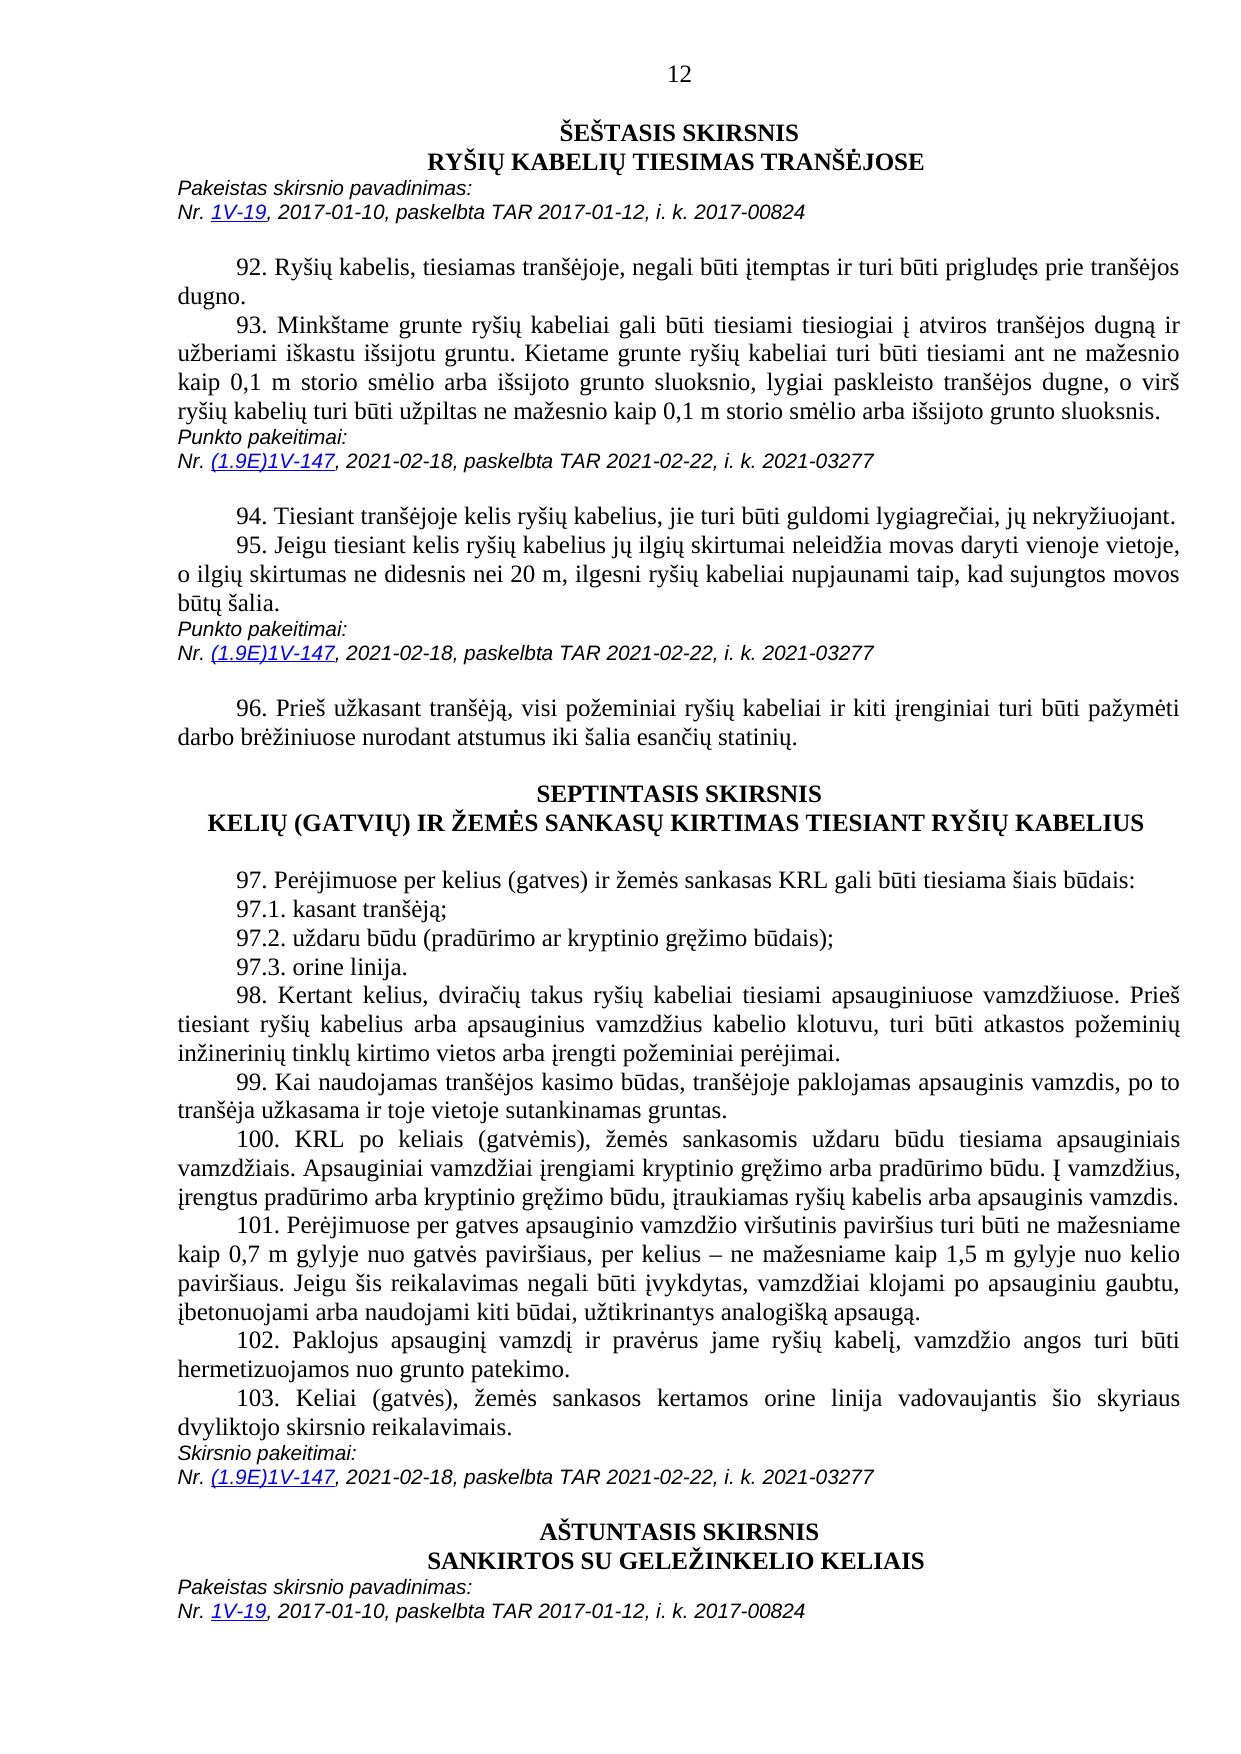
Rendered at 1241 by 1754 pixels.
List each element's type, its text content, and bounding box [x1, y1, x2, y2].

text 97.1. kasant tranšėją; [177, 894, 1181, 923]
text 95. Jeigu tiesiant kelis ryšių kabelius jų ilgių skirtumai neleidžia movas daryti vienoje vietoje, o ilgių skirtumas ne didesnis nei 20 m, ilgesni ryšių kabeliai nupjaunami taip, kad sujungtos movos būtų šalia. [177, 530, 1181, 616]
text 100. KRL po keliais (gatvėmis), žemės sankasomis uždaru būdu tiesiama apsauginiais vamzdžiais. Apsauginiai vamzdžiai įrengiami kryptinio gręžimo arba pradūrimo būdu. Į vamzdžius, įrengtus pradūrimo arba kryptinio gręžimo būdu, įtraukiamas ryšių kabelis arba apsauginis vamzdis. [177, 1124, 1181, 1211]
text 101. Perėjimuose per gatves apsauginio vamzdžio viršutinis paviršius turi būti ne mažesniame kaip 0,7 m gylyje nuo gatvės paviršiaus, per kelius – ne mažesniame kaip 1,5 m gylyje nuo kelio paviršiaus. Jeigu šis reikalavimas negali būti įvykdytas, vamzdžiai klojami po apsauginiu gaubtu, įbetonuojami arba naudojami kiti būdai, užtikrinantys analogišką apsaugą. [177, 1211, 1181, 1326]
text Nr. 1V-19, 2017-01-10, paskelbta TAR 2017-01-12, i. k. 2017-00824 [177, 1599, 1181, 1623]
text 99. Kai naudojamas tranšėjos kasimo būdas, tranšėjoje paklojamas apsauginis vamzdis, po to tranšėja užkasama ir toje vietoje sutankinamas gruntas. [177, 1067, 1181, 1124]
text Pakeistas skirsnio pavadinimas: [177, 1575, 1181, 1599]
text 97.2. uždaru būdu (pradūrimo ar kryptinio gręžimo būdais); [177, 923, 1181, 952]
text 97. Perėjimuose per kelius (gatves) ir žemės sankasas KRL gali būti tiesiama šiais būdais: [177, 866, 1181, 894]
text Punkto pakeitimai: [177, 616, 1181, 640]
text 103. Keliai (gatvės), žemės sankasos kertamos orine linija vadovaujantis šio skyriaus dvyliktojo skirsnio reikalavimais. [177, 1383, 1181, 1441]
text Skirsnio pakeitimai: [177, 1441, 1181, 1464]
text ŠEŠTASIS SKIRSNIS RYŠIŲ KABELIŲ TIESIMAS TRANŠĖJOSE [177, 118, 1181, 176]
text Pakeistas skirsnio pavadinimas: [177, 176, 1181, 199]
text AŠTUNTASIS SKIRSNIS SANKIRTOS SU GELEŽINKELIO KELIAIS [177, 1517, 1181, 1575]
text SEPTINTASIS SKIRSNIS KELIŲ (GATVIŲ) IR ŽEMĖS SANKASŲ KIRTIMAS TIESIANT RYŠIŲ KABELIUS [177, 779, 1181, 837]
text 93. Minkštame grunte ryšių kabeliai gali būti tiesiami tiesiogiai į atviros tranšėjos dugną ir užberiami iškastu išsijotu gruntu. Kietame grunte ryšių kabeliai turi būti tiesiami ant ne mažesnio kaip 0,1 m storio smėlio arba išsijoto grunto sluoksnio, lygiai paskleisto tranšėjos dugne, o virš ryšių kabelių turi būti užpiltas ne mažesnio kaip 0,1 m storio smėlio arba išsijoto grunto sluoksnis. [177, 310, 1181, 425]
text Punkto pakeitimai: [177, 425, 1181, 449]
text Nr. (1.9E)1V-147, 2021-02-18, paskelbta TAR 2021-02-22, i. k. 2021-03277 [177, 1464, 1181, 1488]
text 98. Kertant kelius, dviračių takus ryšių kabeliai tiesiami apsauginiuose vamzdžiuose. Prieš tiesiant ryšių kabelius arba apsauginius vamzdžius kabelio klotuvu, turi būti atkastos požeminių inžinerinių tinklų kirtimo vietos arba įrengti požeminiai perėjimai. [177, 981, 1181, 1067]
text 97.3. orine linija. [177, 952, 1181, 981]
text 92. Ryšių kabelis, tiesiamas tranšėjoje, negali būti įtemptas ir turi būti prigludęs prie tranšėjos dugno. [177, 252, 1181, 310]
text 94. Tiesiant tranšėjoje kelis ryšių kabelius, jie turi būti guldomi lygiagrečiai, jų nekryžiuojant. [177, 501, 1181, 530]
text 102. Paklojus apsauginį vamzdį ir pravėrus jame ryšių kabelį, vamzdžio angos turi būti hermetizuojamos nuo grunto patekimo. [177, 1326, 1181, 1383]
text Nr. (1.9E)1V-147, 2021-02-18, paskelbta TAR 2021-02-22, i. k. 2021-03277 [177, 449, 1181, 473]
text Nr. (1.9E)1V-147, 2021-02-18, paskelbta TAR 2021-02-22, i. k. 2021-03277 [177, 640, 1181, 664]
text 96. Prieš užkasant tranšėją, visi požeminiai ryšių kabeliai ir kiti įrenginiai turi būti pažymėti darbo brėžiniuose nurodant atstumus iki šalia esančių statinių. [177, 693, 1181, 751]
text Nr. 1V-19, 2017-01-10, paskelbta TAR 2017-01-12, i. k. 2017-00824 [177, 199, 1181, 223]
